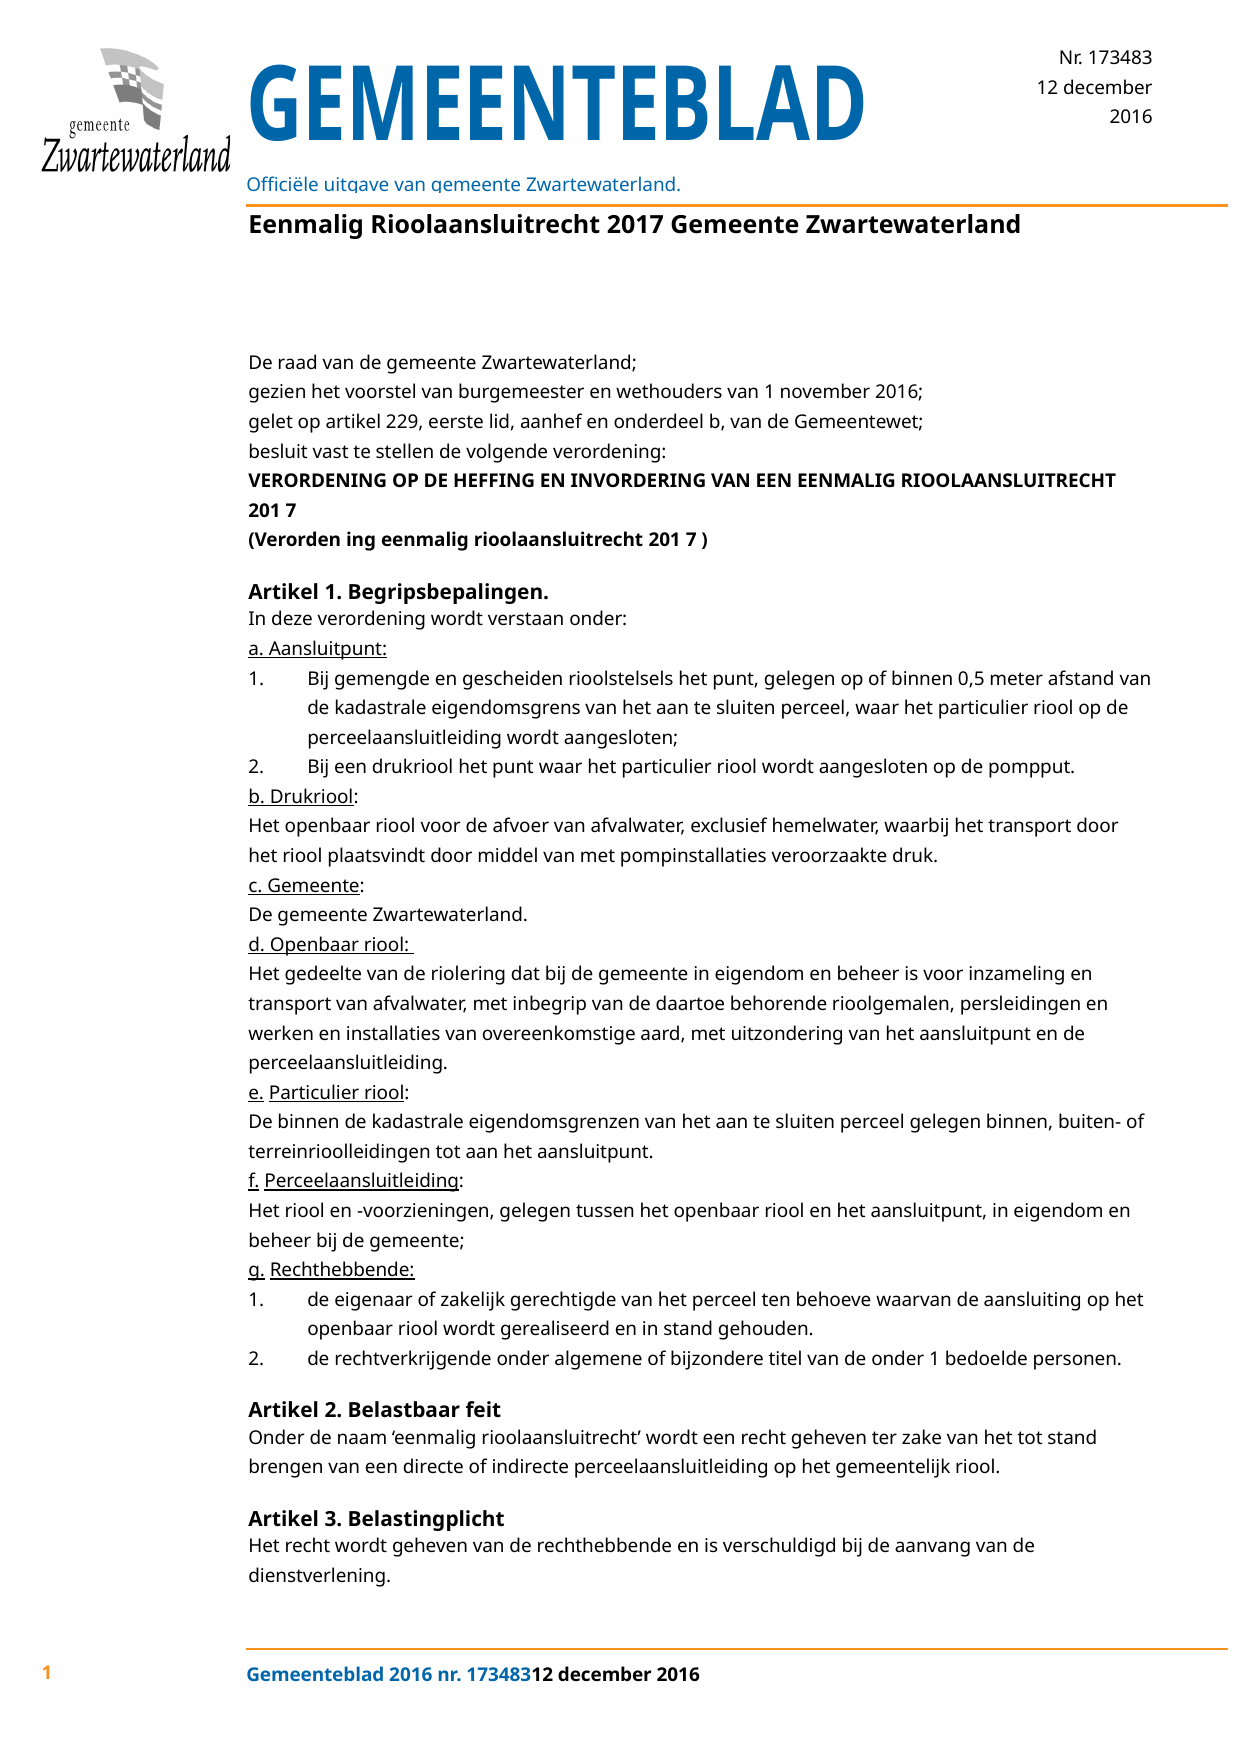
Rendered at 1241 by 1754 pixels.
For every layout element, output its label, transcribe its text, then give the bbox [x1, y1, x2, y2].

list de eigenaar of zakelijk gerechtigde van het perceel ten behoeve waarvan de aansluiting op het openbaar riool wordt gerealiseerd en in stand gehouden. [248, 1286, 1152, 1341]
text In deze verordening wordt verstaan onder: [248, 606, 1152, 631]
text De binnen de kadastrale eigendomsgrenzen van het aan te sluiten perceel gelegen binnen, buiten- of terreinrioolleidingen tot aan het aansluitpunt. [248, 1108, 1152, 1164]
text Eenmalig Rioolaansluitrecht 2017 Gemeente Zwartewaterland [248, 207, 1152, 241]
text De gemeente Zwartewaterland. [248, 901, 1152, 927]
text f. Perceelaansluitleiding: [248, 1168, 1152, 1193]
text VERORDENING OP DE HEFFING EN INVORDERING VAN EEN EENMALIG RIOOLAANSLUITRECHT 201 7 [248, 467, 1152, 523]
list de rechtverkrijgende onder algemene of bijzondere titel van de onder 1 bedoelde personen. [248, 1345, 1152, 1371]
text e. Particulier riool: [248, 1079, 1152, 1104]
text gezien het voorstel van burgemeester en wethouders van 1 november 2016; [248, 379, 1152, 404]
list Bij een drukriool het punt waar het particulier riool wordt aangesloten op de pompput. [248, 753, 1152, 779]
text De raad van de gemeente Zwartewaterland; [248, 349, 1152, 375]
text c. Gemeente: [248, 872, 1152, 897]
text Het recht wordt geheven van de rechthebbende en is verschuldigd bij de aanvang van de dienstverlening. [248, 1532, 1152, 1588]
text d. Openbaar riool: [248, 931, 1152, 957]
text g. Rechthebbende: [248, 1256, 1152, 1282]
text Het riool en -voorzieningen, gelegen tussen het openbaar riool en het aansluitpunt, in eigendom en beheer bij de gemeente; [248, 1197, 1152, 1252]
text Artikel 2. Belastbaar feit [248, 1396, 1152, 1424]
text Het gedeelte van de riolering dat bij de gemeente in eigendom en beheer is voor inzameling en transport van afvalwater, met inbegrip van de daartoe behorende rioolgemalen, persleidingen en werken en installaties van overeenkomstige aard, met uitzondering van het aansluitpunt en de perceelaansluitleiding. [248, 961, 1152, 1075]
text b. Drukriool: [248, 783, 1152, 809]
text besluit vast te stellen de volgende verordening: [248, 438, 1152, 464]
list Bij gemengde en gescheiden rioolstelsels het punt, gelegen op of binnen 0,5 meter afstand van de kadastrale eigendomsgrens van het aan te sluiten perceel, waar het particulier riool op de perceelaansluitleiding wordt aangesloten; [248, 665, 1152, 749]
text gelet op artikel 229, eerste lid, aanhef en onderdeel b, van de Gemeentewet; [248, 408, 1152, 434]
text Het openbaar riool voor de afvoer van afvalwater, exclusief hemelwater, waarbij het transport door het riool plaatsvindt door middel van met pompinstallaties veroorzaakte druk. [248, 813, 1152, 868]
text Artikel 1. Begripsbepalingen. [248, 577, 1152, 606]
text Onder de naam ‘eenmalig rioolaansluitrecht’ wordt een recht geheven ter zake van het tot stand brengen van een directe of indirecte perceelaansluitleiding op het gemeentelijk riool. [248, 1424, 1152, 1479]
picture [41, 47, 231, 172]
text a. Aansluitpunt: [248, 635, 1152, 661]
text (Verorden ing eenmalig rioolaansluitrecht 201 7 ) [248, 527, 1152, 552]
text Artikel 3. Belastingplicht [248, 1504, 1152, 1532]
